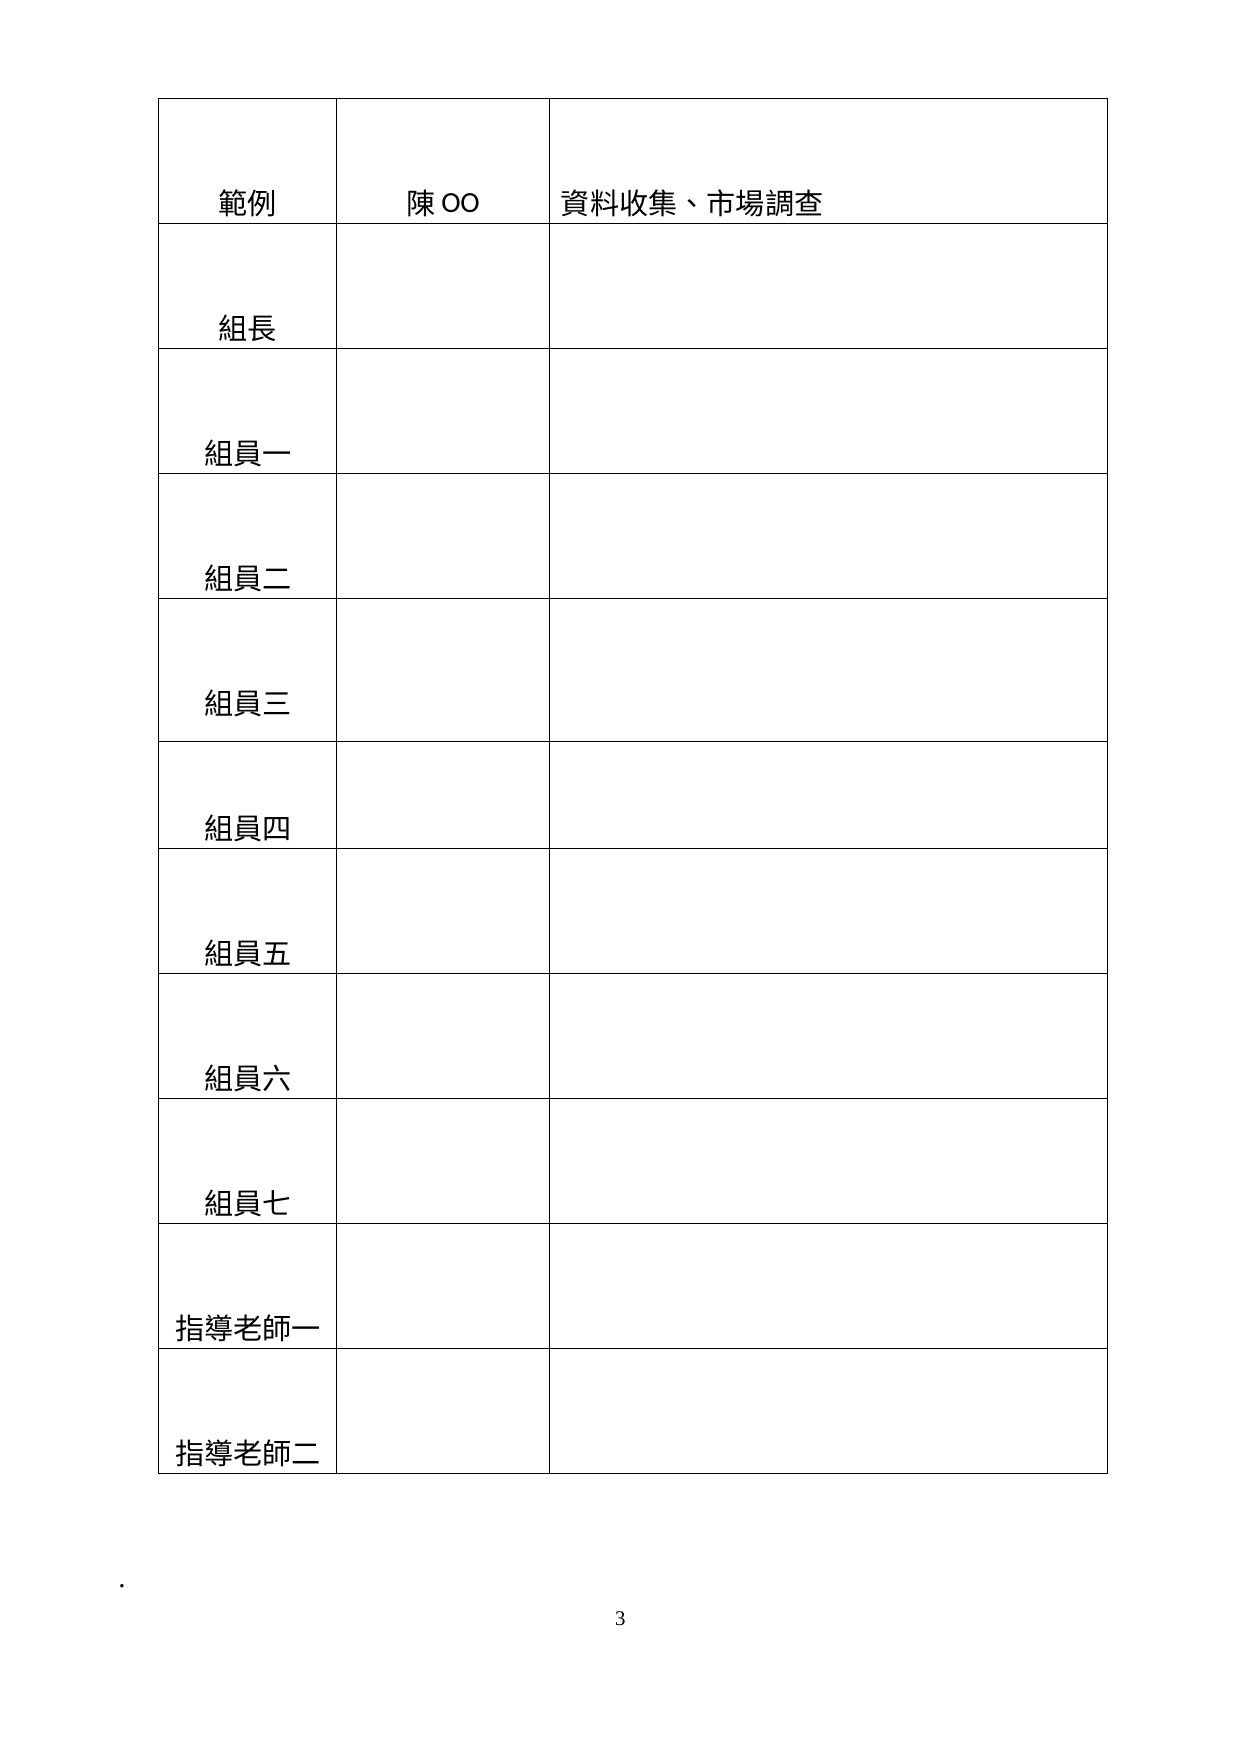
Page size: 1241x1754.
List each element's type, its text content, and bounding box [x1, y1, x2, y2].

table_cell 陳OO [337, 99, 549, 222]
table_cell 範例 [159, 99, 336, 222]
table_cell 組員七 [159, 1099, 336, 1222]
table_cell 組員六 [159, 974, 336, 1097]
table_cell [337, 849, 549, 972]
table_cell 組員一 [159, 349, 336, 472]
table_cell [337, 224, 549, 347]
table_cell [550, 1099, 1107, 1222]
table_cell 指導老師一 [159, 1224, 336, 1347]
table_cell [550, 474, 1107, 597]
table_cell [550, 599, 1107, 741]
table_cell [337, 742, 549, 847]
table_cell 組員三 [159, 599, 336, 741]
text . [118, 1535, 1122, 1597]
table_cell [337, 474, 549, 597]
table_cell 組員四 [159, 742, 336, 847]
table_cell [550, 742, 1107, 847]
table_cell [550, 974, 1107, 1097]
table_cell [337, 1224, 549, 1347]
table_cell [337, 349, 549, 472]
table_cell [337, 974, 549, 1097]
table_cell 資料收集、市場調查 [550, 99, 1107, 222]
table_cell [550, 1349, 1107, 1472]
table_cell [550, 849, 1107, 972]
table_cell [337, 1349, 549, 1472]
table_cell [337, 1099, 549, 1222]
table_cell 組員五 [159, 849, 336, 972]
table_cell [550, 1224, 1107, 1347]
table_cell [337, 599, 549, 741]
table_cell 組員二 [159, 474, 336, 597]
table_cell 組長 [159, 224, 336, 347]
table_cell [550, 349, 1107, 472]
table_cell [550, 224, 1107, 347]
table_cell 指導老師二 [159, 1349, 336, 1472]
